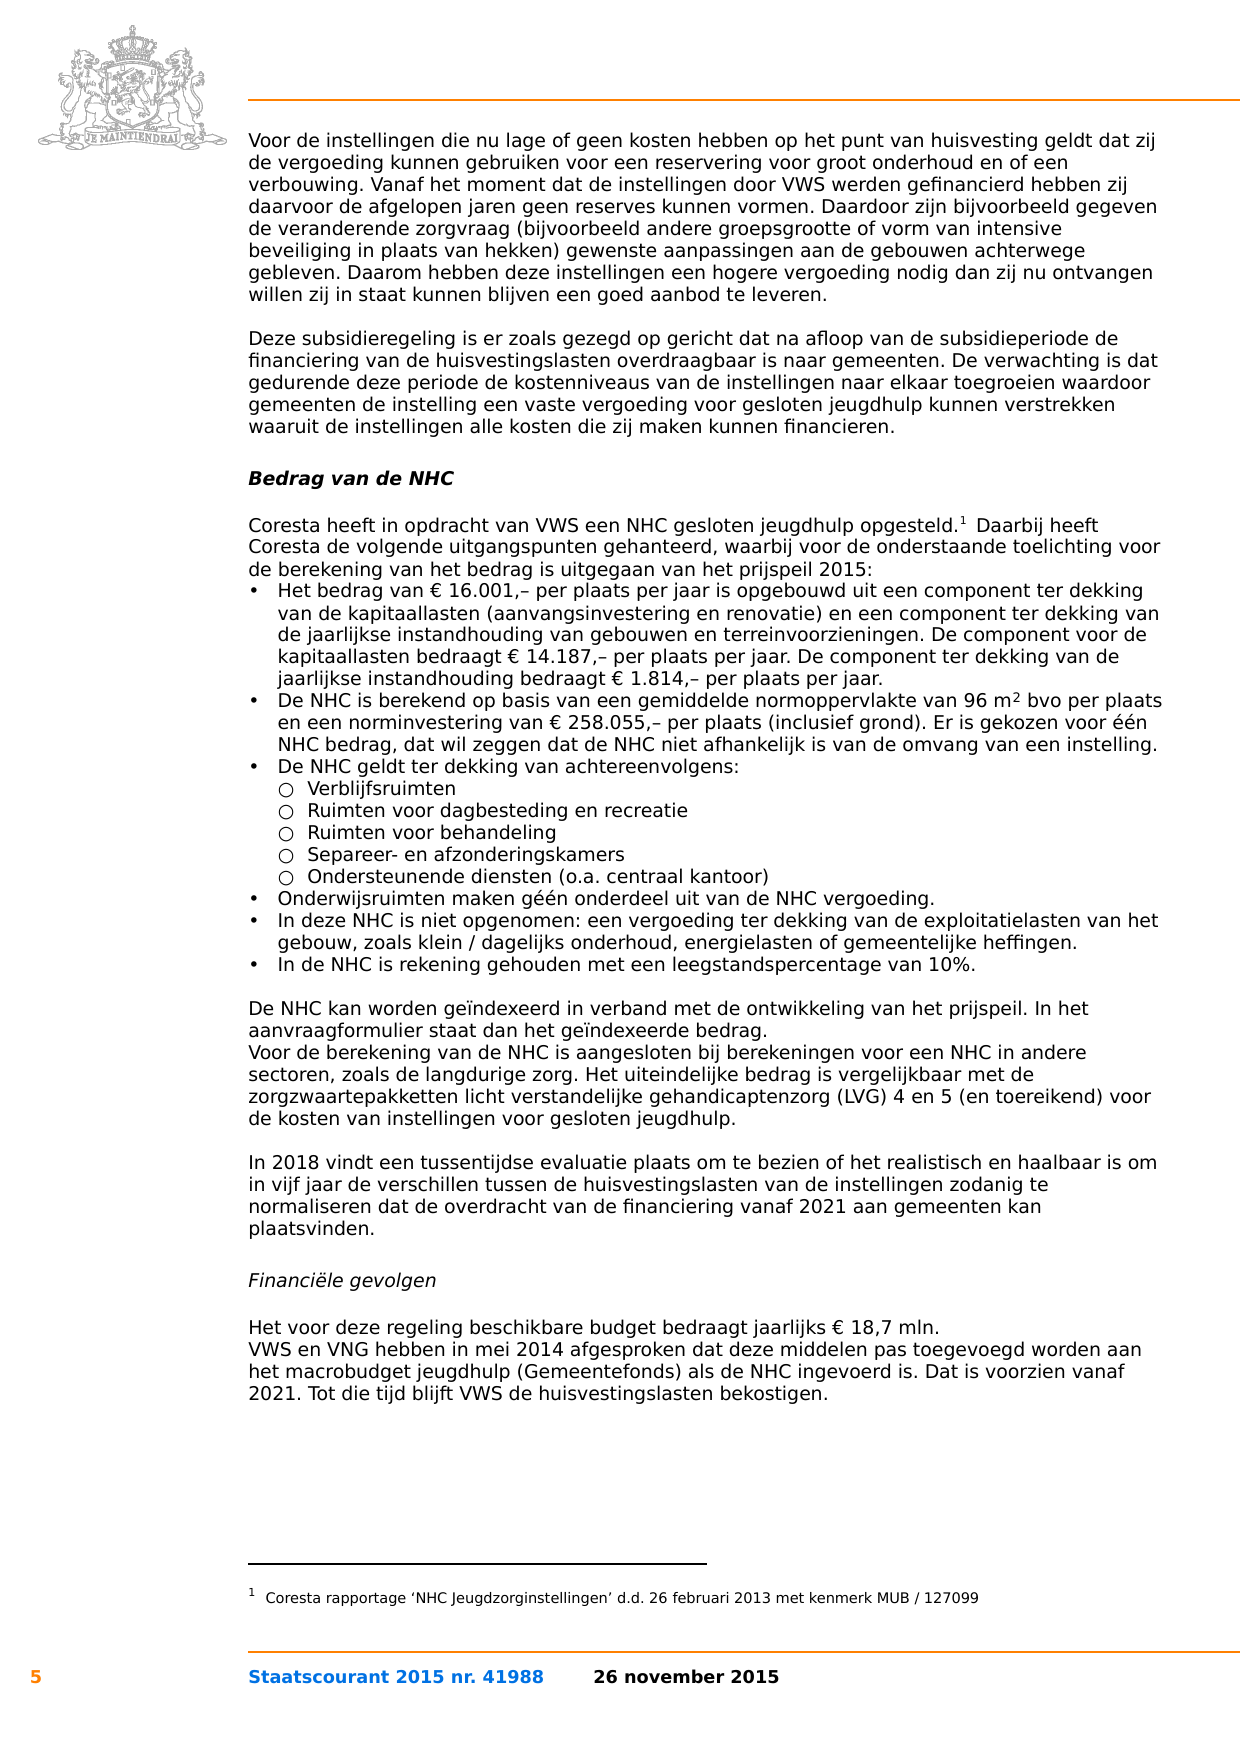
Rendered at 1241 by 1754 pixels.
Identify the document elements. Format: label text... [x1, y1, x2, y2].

text ○ Ruimten voor behandeling [278, 822, 1163, 844]
text • Onderwijsruimten maken géén onderdeel uit van de NHC vergoeding. [248, 888, 1163, 910]
text ○ Ondersteunende diensten (o.a. centraal kantoor) [278, 866, 1163, 888]
text ○ Separeer- en afzonderingskamers [278, 844, 1163, 866]
text • Het bedrag van € 16.001,– per plaats per jaar is opgebouwd uit een component ter dekking van de kapitaallasten (aanvangsinvestering en renovatie) en een component ter dekking van de jaarlijkse instandhouding van gebouwen en terreinvoorzieningen. De component voor de kapitaallasten bedraagt € 14.187,– per plaats per jaar. De component ter dekking van de jaarlijkse instandhouding bedraagt € 1.814,– per plaats per jaar. [248, 580, 1163, 690]
text Coresta rapportage ‘NHC Jeugdzorginstellingen’ d.d. 26 februari 2013 met kenmerk MUB / 127099 [248, 1586, 1163, 1608]
text • De NHC geldt ter dekking van achtereenvolgens: [248, 756, 1163, 778]
text • De NHC is berekend op basis van een gemiddelde normoppervlakte van 96 m2 bvo per plaats en een norminvestering van € 258.055,– per plaats (inclusief grond). Er is gekozen voor één NHC bedrag, dat wil zeggen dat de NHC niet afhankelijk is van de omvang van een instelling. [248, 690, 1163, 756]
text In 2018 vindt een tussentijdse evaluatie plaats om te bezien of het realistisch en haalbaar is om in vijf jaar de verschillen tussen de huisvestingslasten van de instellingen zodanig te normaliseren dat de overdracht van de financiering vanaf 2021 aan gemeenten kan plaatsvinden. [248, 1152, 1163, 1239]
text De NHC kan worden geïndexeerd in verband met de ontwikkeling van het prijspeil. In het aanvraagformulier staat dan het geïndexeerde bedrag. [248, 998, 1163, 1042]
text • In de NHC is rekening gehouden met een leegstandspercentage van 10%. [248, 954, 1163, 976]
text ○ Verblijfsruimten [278, 778, 1163, 800]
subtitle Financiële gevolgen [248, 1269, 1163, 1292]
text ○ Ruimten voor dagbesteding en recreatie [278, 800, 1163, 822]
text VWS en VNG hebben in mei 2014 afgesproken dat deze middelen pas toegevoegd worden aan het macrobudget jeugdhulp (Gemeentefonds) als de NHC ingevoerd is. Dat is voorzien vanaf 2021. Tot die tijd blijft VWS de huisvestingslasten bekostigen. [248, 1338, 1163, 1404]
text Deze subsidieregeling is er zoals gezegd op gericht dat na afloop van de subsidieperiode de financiering van de huisvestingslasten overdraagbaar is naar gemeenten. De verwachting is dat gedurende deze periode de kostenniveaus van de instellingen naar elkaar toegroeien waardoor gemeenten de instelling een vaste vergoeding voor gesloten jeugdhulp kunnen verstrekken waaruit de instellingen alle kosten die zij maken kunnen financieren. [248, 328, 1163, 437]
text Het voor deze regeling beschikbare budget bedraagt jaarlijks € 18,7 mln. [248, 1317, 1163, 1338]
text • In deze NHC is niet opgenomen: een vergoeding ter dekking van de exploitatielasten van het gebouw, zoals klein / dagelijks onderhoud, energielasten of gemeentelijke heffingen. [248, 910, 1163, 954]
subtitle Bedrag van de NHC [248, 467, 1163, 489]
text Voor de instellingen die nu lage of geen kosten hebben op het punt van huisvesting geldt dat zij de vergoeding kunnen gebruiken voor een reservering voor groot onderhoud en of een verbouwing. Vanaf het moment dat de instellingen door VWS werden gefinancierd hebben zij daarvoor de afgelopen jaren geen reserves kunnen vormen. Daardoor zijn bijvoorbeeld gegeven de veranderende zorgvraag (bijvoorbeeld andere groepsgrootte of vorm van intensive beveiliging in plaats van hekken) gewenste aanpassingen aan de gebouwen achterwege gebleven. Daarom hebben deze instellingen een hogere vergoeding nodig dan zij nu ontvangen willen zij in staat kunnen blijven een goed aanbod te leveren. [248, 130, 1163, 306]
picture [38, 25, 227, 150]
text Coresta heeft in opdracht van VWS een NHC gesloten jeugdhulp opgesteld. Daarbij heeft Coresta de volgende uitgangspunten gehanteerd, waarbij voor de onderstaande toelichting voor de berekening van het bedrag is uitgegaan van het prijspeil 2015: [248, 514, 1163, 580]
text Voor de berekening van de NHC is aangesloten bij berekeningen voor een NHC in andere sectoren, zoals de langdurige zorg. Het uiteindelijke bedrag is vergelijkbaar met de zorgzwaartepakketten licht verstandelijke gehandicaptenzorg (LVG) 4 en 5 (en toereikend) voor de kosten van instellingen voor gesloten jeugdhulp. [248, 1042, 1163, 1130]
